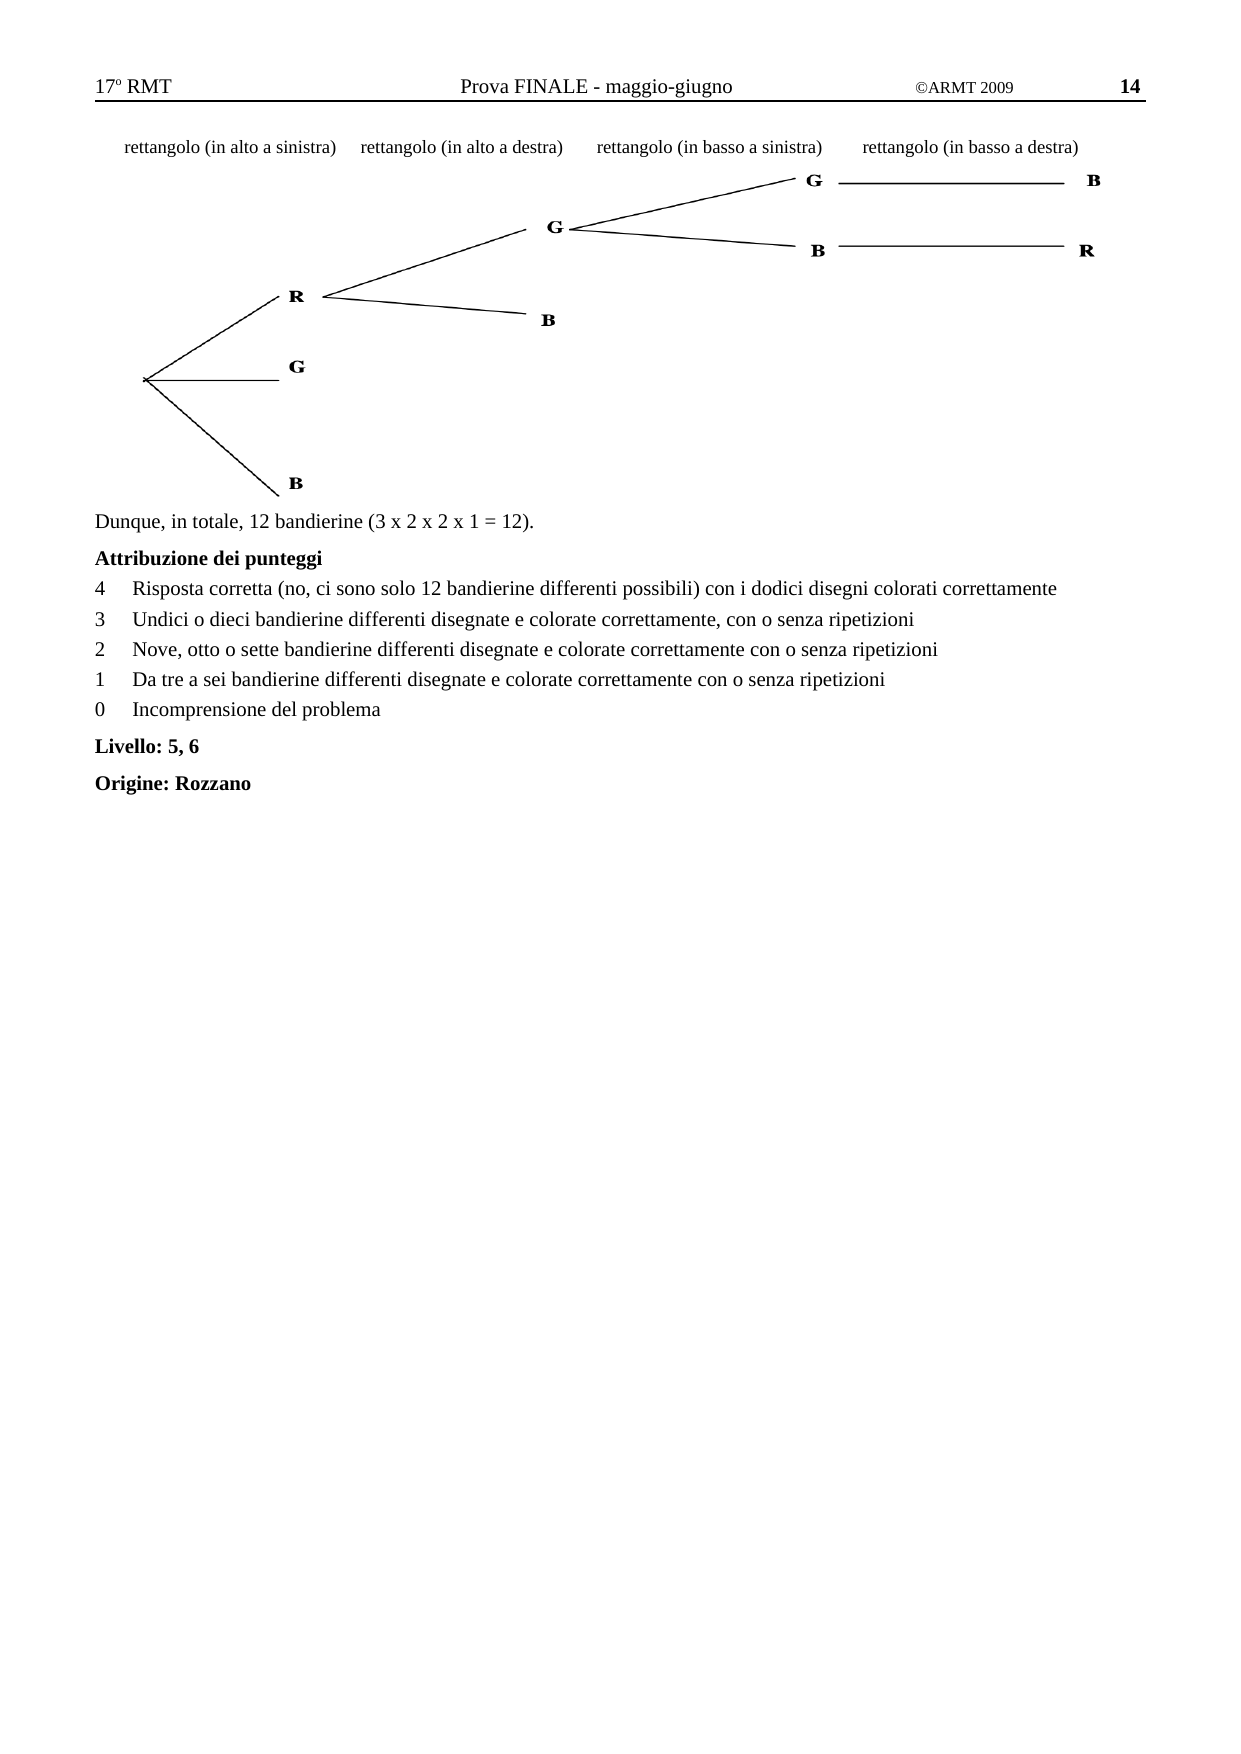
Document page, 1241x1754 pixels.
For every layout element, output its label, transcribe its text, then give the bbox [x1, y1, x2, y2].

text Livello: 5, 6 [94, 734, 1146, 758]
text 4 Risposta corretta (no, ci sono solo 12 bandierine differenti possibili) con i dodici disegni colorati correttamente [94, 576, 1146, 600]
text 1 Da tre a sei bandierine differenti disegnate e colorate correttamente con o senza ripetizioni [94, 667, 1146, 691]
text 3 Undici o dieci bandierine differenti disegnate e colorate correttamente, con o senza ripetizioni [94, 606, 1146, 631]
text Attribuzione dei punteggi [94, 546, 1146, 570]
text Dunque, in totale, 12 bandierine (3 x 2 x 2 x 1 = 12). [94, 509, 1146, 533]
text 0 Incomprensione del problema [94, 697, 1146, 721]
text Origine: Rozzano [94, 771, 1146, 794]
text rettangolo (in alto a sinistra) rettangolo (in alto a destra) rettangolo (in basso a sinistra) rettangolo (in basso a destra) [94, 136, 1146, 158]
text 2 Nove, otto o sette bandierine differenti disegnate e colorate correttamente con o senza ripetizioni [94, 637, 1146, 661]
picture [136, 163, 1104, 503]
